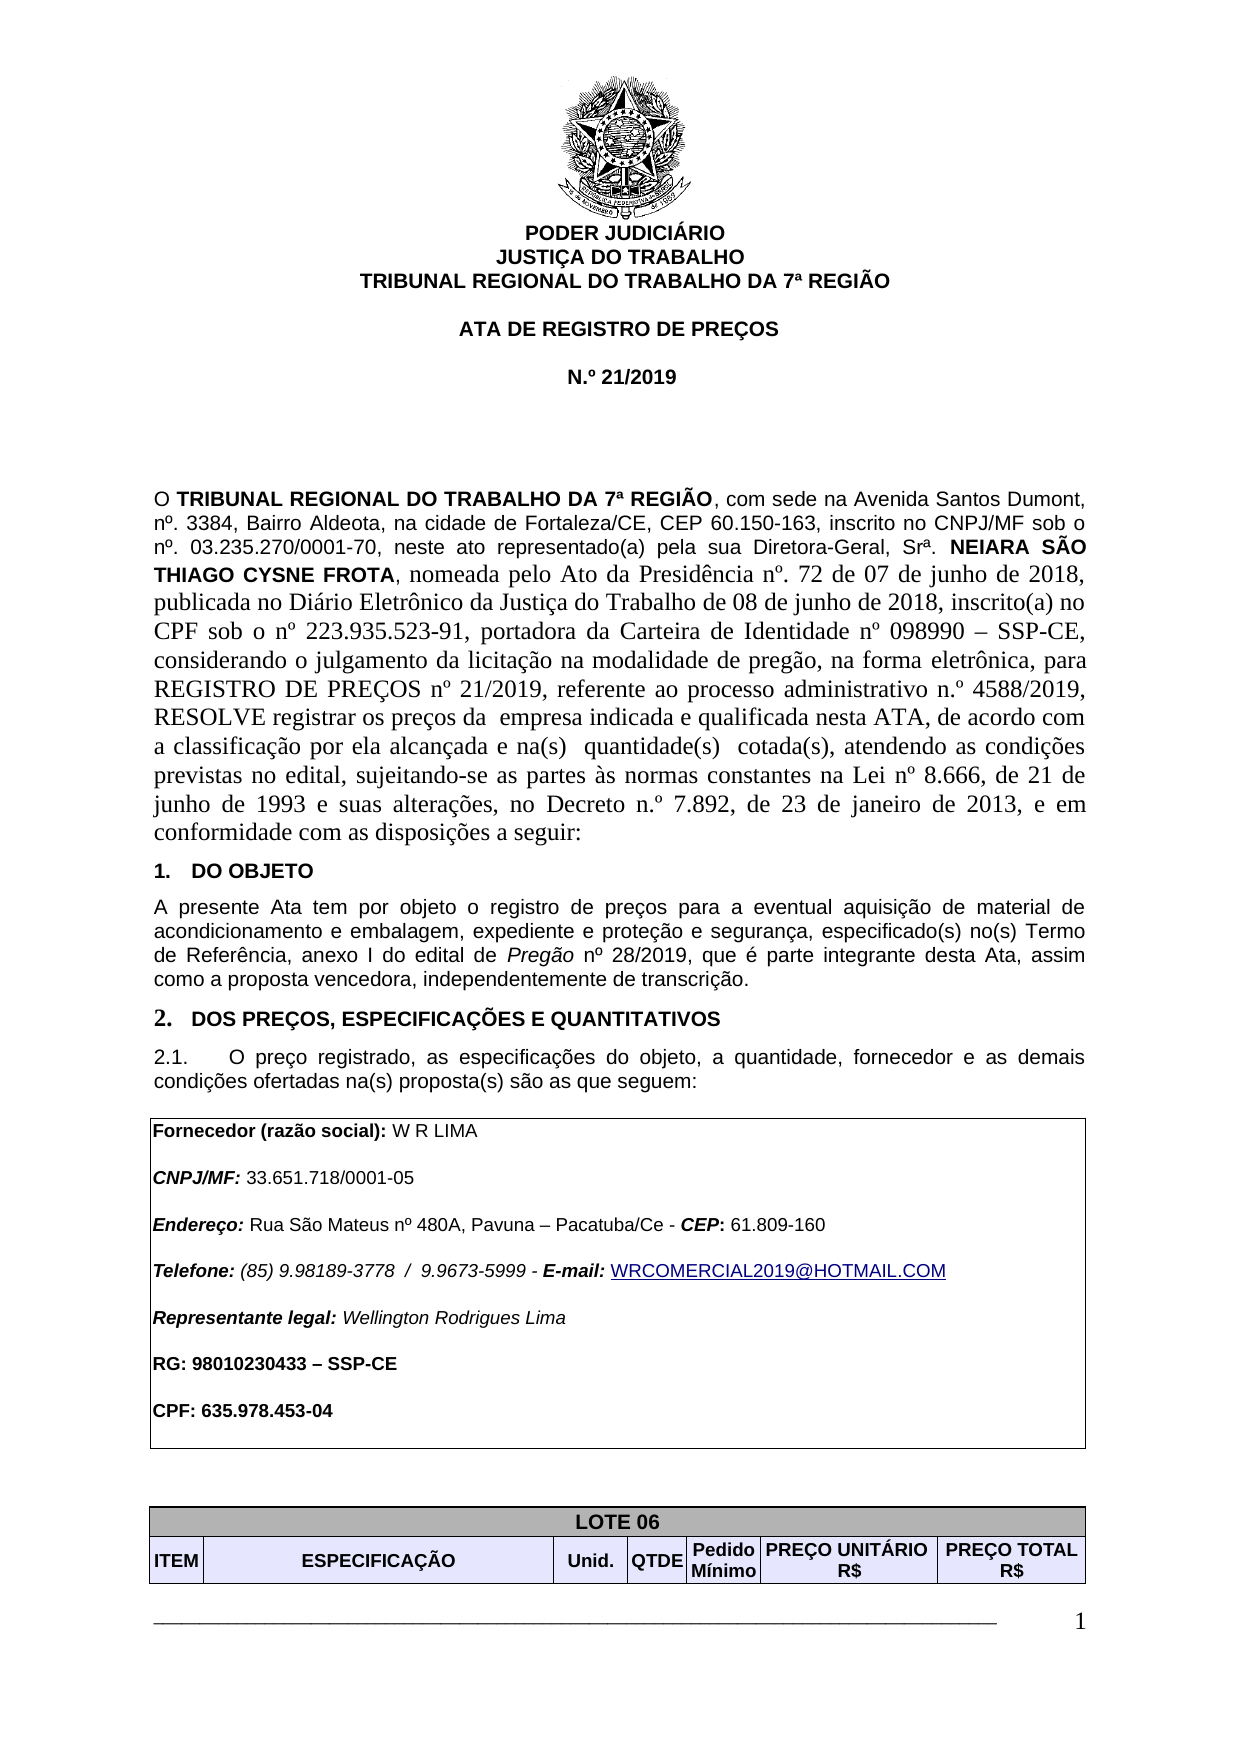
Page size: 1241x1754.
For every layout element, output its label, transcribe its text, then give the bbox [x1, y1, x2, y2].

table_cell PREÇO UNITÁRIO R$ [761, 1537, 937, 1583]
table_cell Pedido Mínimo [687, 1537, 760, 1583]
text ATA DE REGISTRO DE PREÇOS [153, 317, 1090, 341]
table_cell ITEM [150, 1537, 203, 1583]
list DOS PREÇOS, ESPECIFICAÇÕES E QUANTITATIVOS [153, 1003, 1087, 1032]
table_header Fornecedor (razão social): W R LIMA CNPJ/MF: 33.651.718/0001-05 Endereço: Rua São Mateus nº 480A, Pavuna – Pacatuba/Ce - CEP: 61.809-160 Telefone: (85) 9.98189-3778 / 9.9673-5999 - E-mail: WRCOMERCIAL2019@HOTMAIL.COM Representante legal: Wellington Rodrigues Lima RG: 98010230433 – SSP-CE CPF: 635.978.453-04 [151, 1119, 1085, 1448]
list DO OBJETO [153, 859, 1087, 883]
list O preço registrado, as especificações do objeto, a quantidade, fornecedor e as demais condições ofertadas na(s) proposta(s) são as que seguem: [153, 1045, 1087, 1093]
text A presente Ata tem por objeto o registro de preços para a eventual aquisição de material de acondicionamento e embalagem, expediente e proteção e segurança, especificado(s) no(s) Termo de Referência, anexo I do edital de Pregão nº 28/2019, que é parte integrante desta Ata, assim como a proposta vencedora, independentemente de transcrição. [153, 895, 1087, 991]
table_cell QTDE [628, 1537, 686, 1583]
table_cell ESPECIFICAÇÃO [204, 1537, 553, 1583]
text PODER JUDICIÁRIO [153, 221, 1096, 245]
text N.º 21/2019 [153, 365, 1090, 389]
text JUSTIÇA DO TRABALHO [153, 245, 1087, 269]
table_cell PREÇO TOTAL R$ [938, 1537, 1085, 1583]
text TRIBUNAL REGIONAL DO TRABALHO DA 7ª REGIÃO [153, 269, 1096, 293]
table_cell Unid. [554, 1537, 627, 1583]
table_header LOTE 06 [150, 1508, 1085, 1536]
text O TRIBUNAL REGIONAL DO TRABALHO DA 7ª REGIÃO, com sede na Avenida Santos Dumont, nº. 3384, Bairro Aldeota, na cidade de Fortaleza/CE, CEP 60.150-163, inscrito no CNPJ/MF sob o nº. 03.235.270/0001-70, neste ato representado(a) pela sua Diretora-Geral, Srª. NEIARA SÃO THIAGO CYSNE FROTA, nomeada pelo Ato da Presidência nº. 72 de 07 de junho de 2018, publicada no Diário Eletrônico da Justiça do Trabalho de 08 de junho de 2018, inscrito(a) no CPF sob o nº 223.935.523-91, portadora da Carteira de Identidade nº 098990 – SSP-CE, considerando o julgamento da licitação na modalidade de pregão, na forma eletrônica, para REGISTRO DE PREÇOS nº 21/2019, referente ao processo administrativo n.º 4588/2019, RESOLVE registrar os preços da empresa indicada e qualificada nesta ATA, de acordo com a classificação por ela alcançada e na(s) quantidade(s) cotada(s), atendendo as condições previstas no edital, sujeitando-se as partes às normas constantes na Lei nº 8.666, de 21 de junho de 1993 e suas alterações, no Decreto n.º 7.892, de 23 de janeiro de 2013, e em conformidade com as disposições a seguir: [153, 487, 1087, 846]
